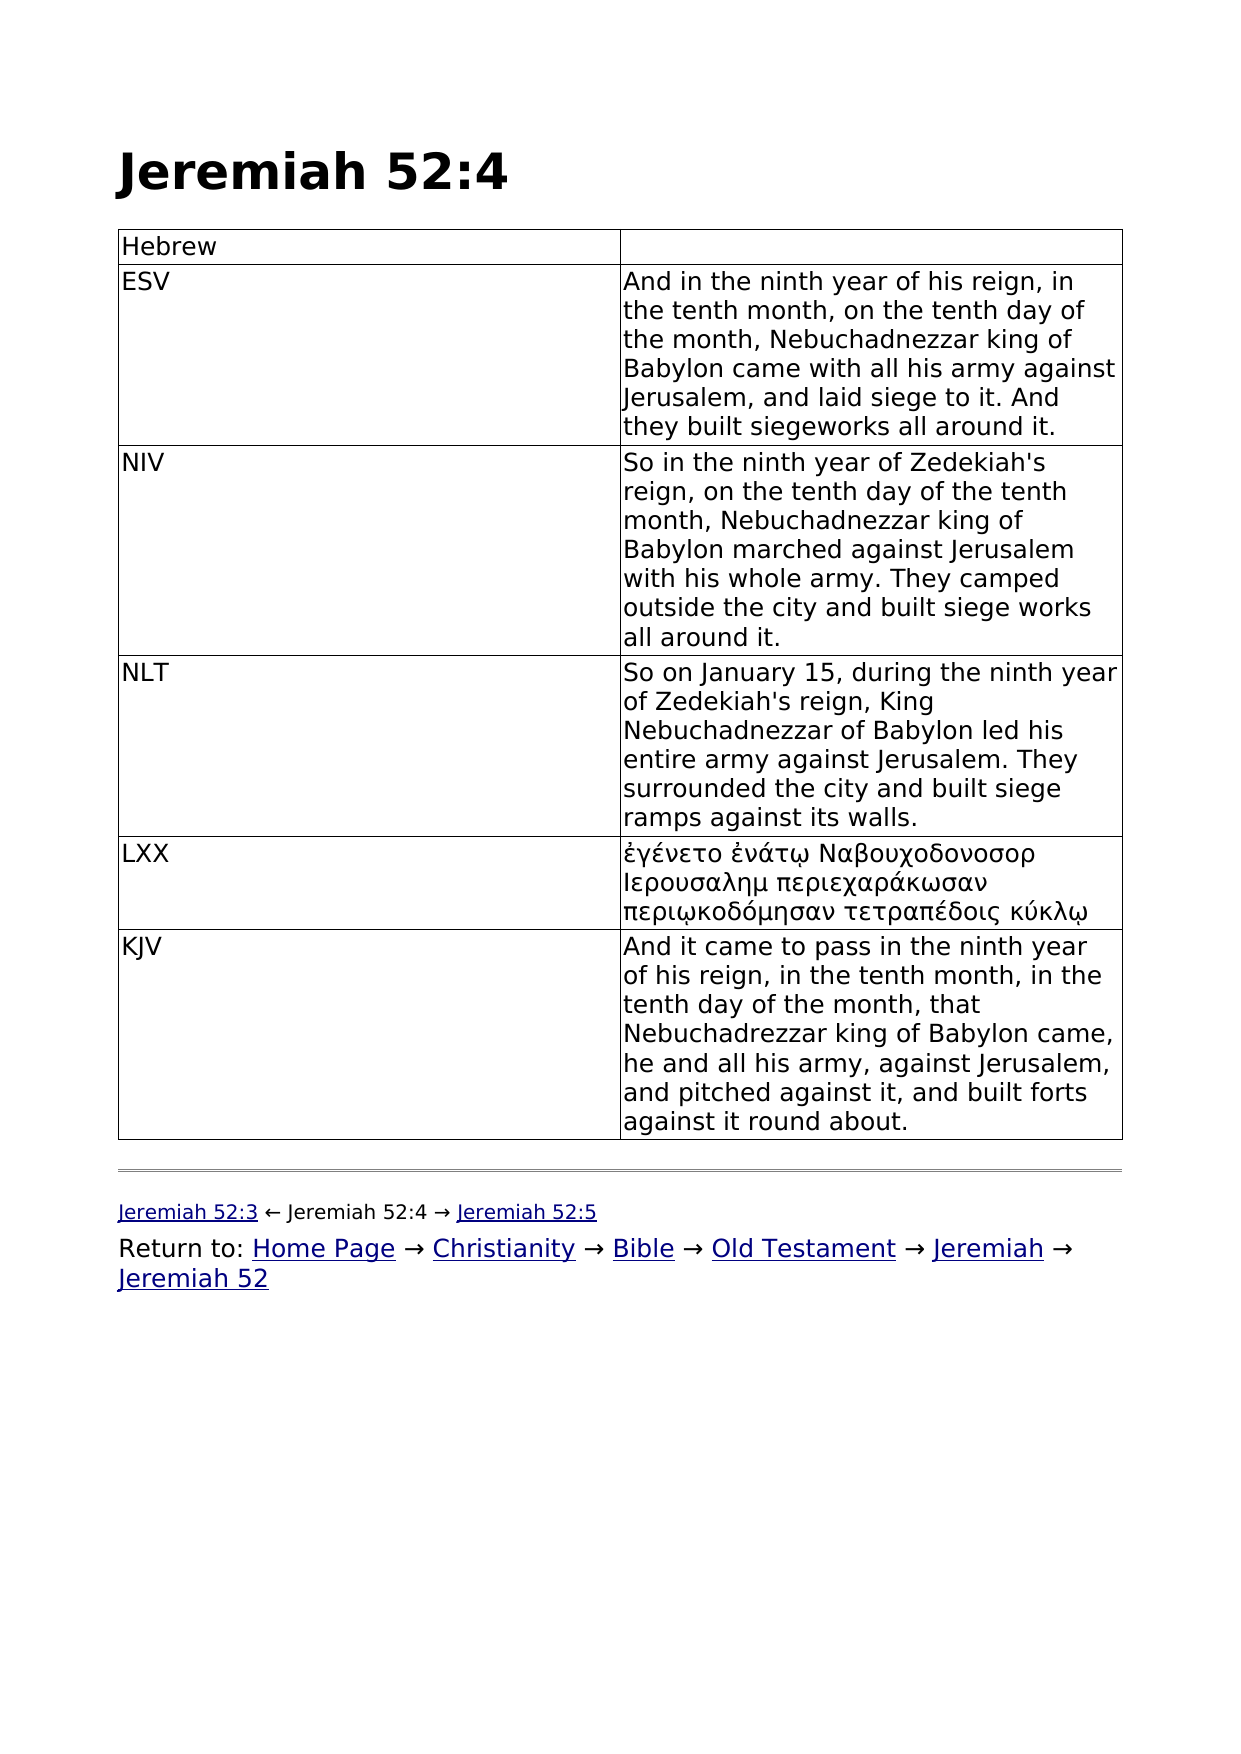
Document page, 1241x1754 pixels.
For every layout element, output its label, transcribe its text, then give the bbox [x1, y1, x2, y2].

table_header [621, 230, 1122, 264]
table_cell And it came to pass in the ninth year of his reign, in the tenth month, in the tenth day of the month, that Nebuchadrezzar king of Babylon came, he and all his army, against Jerusalem, and pitched against it, and built forts against it round about. [621, 930, 1122, 1139]
table_cell NLT [119, 656, 620, 836]
subtitle Jeremiah 52:4 [118, 143, 1122, 201]
text Jeremiah 52:3 ← Jeremiah 52:4 → Jeremiah 52:5 [118, 1201, 1122, 1234]
table_header Hebrew [119, 230, 620, 264]
table_cell So in the ninth year of Zedekiah's reign, on the tenth day of the tenth month, Nebuchadnezzar king of Babylon marched against Jerusalem with his whole army. They camped outside the city and built siege works all around it. [621, 446, 1122, 655]
table_cell So on January 15, during the ninth year of Zedekiah's reign, King Nebuchadnezzar of Babylon led his entire army against Jerusalem. They surrounded the city and built siege ramps against its walls. [621, 656, 1122, 836]
table_cell LXX [119, 837, 620, 929]
table_cell ESV [119, 265, 620, 445]
text Return to: Home Page → Christianity → Bible → Old Testament → Jeremiah → Jeremiah 52 [118, 1234, 1122, 1293]
table_cell KJV [119, 930, 620, 1139]
table_cell ἐγένετο ἐνάτῳ Ναβουχοδονοσορ Ιερουσαλημ περιεχαράκωσαν περιῳκοδόμησαν τετραπέδοις κύκλῳ [621, 837, 1122, 929]
table_cell NIV [119, 446, 620, 655]
table_cell And in the ninth year of his reign, in the tenth month, on the tenth day of the month, Nebuchadnezzar king of Babylon came with all his army against Jerusalem, and laid siege to it. And they built siegeworks all around it. [621, 265, 1122, 445]
